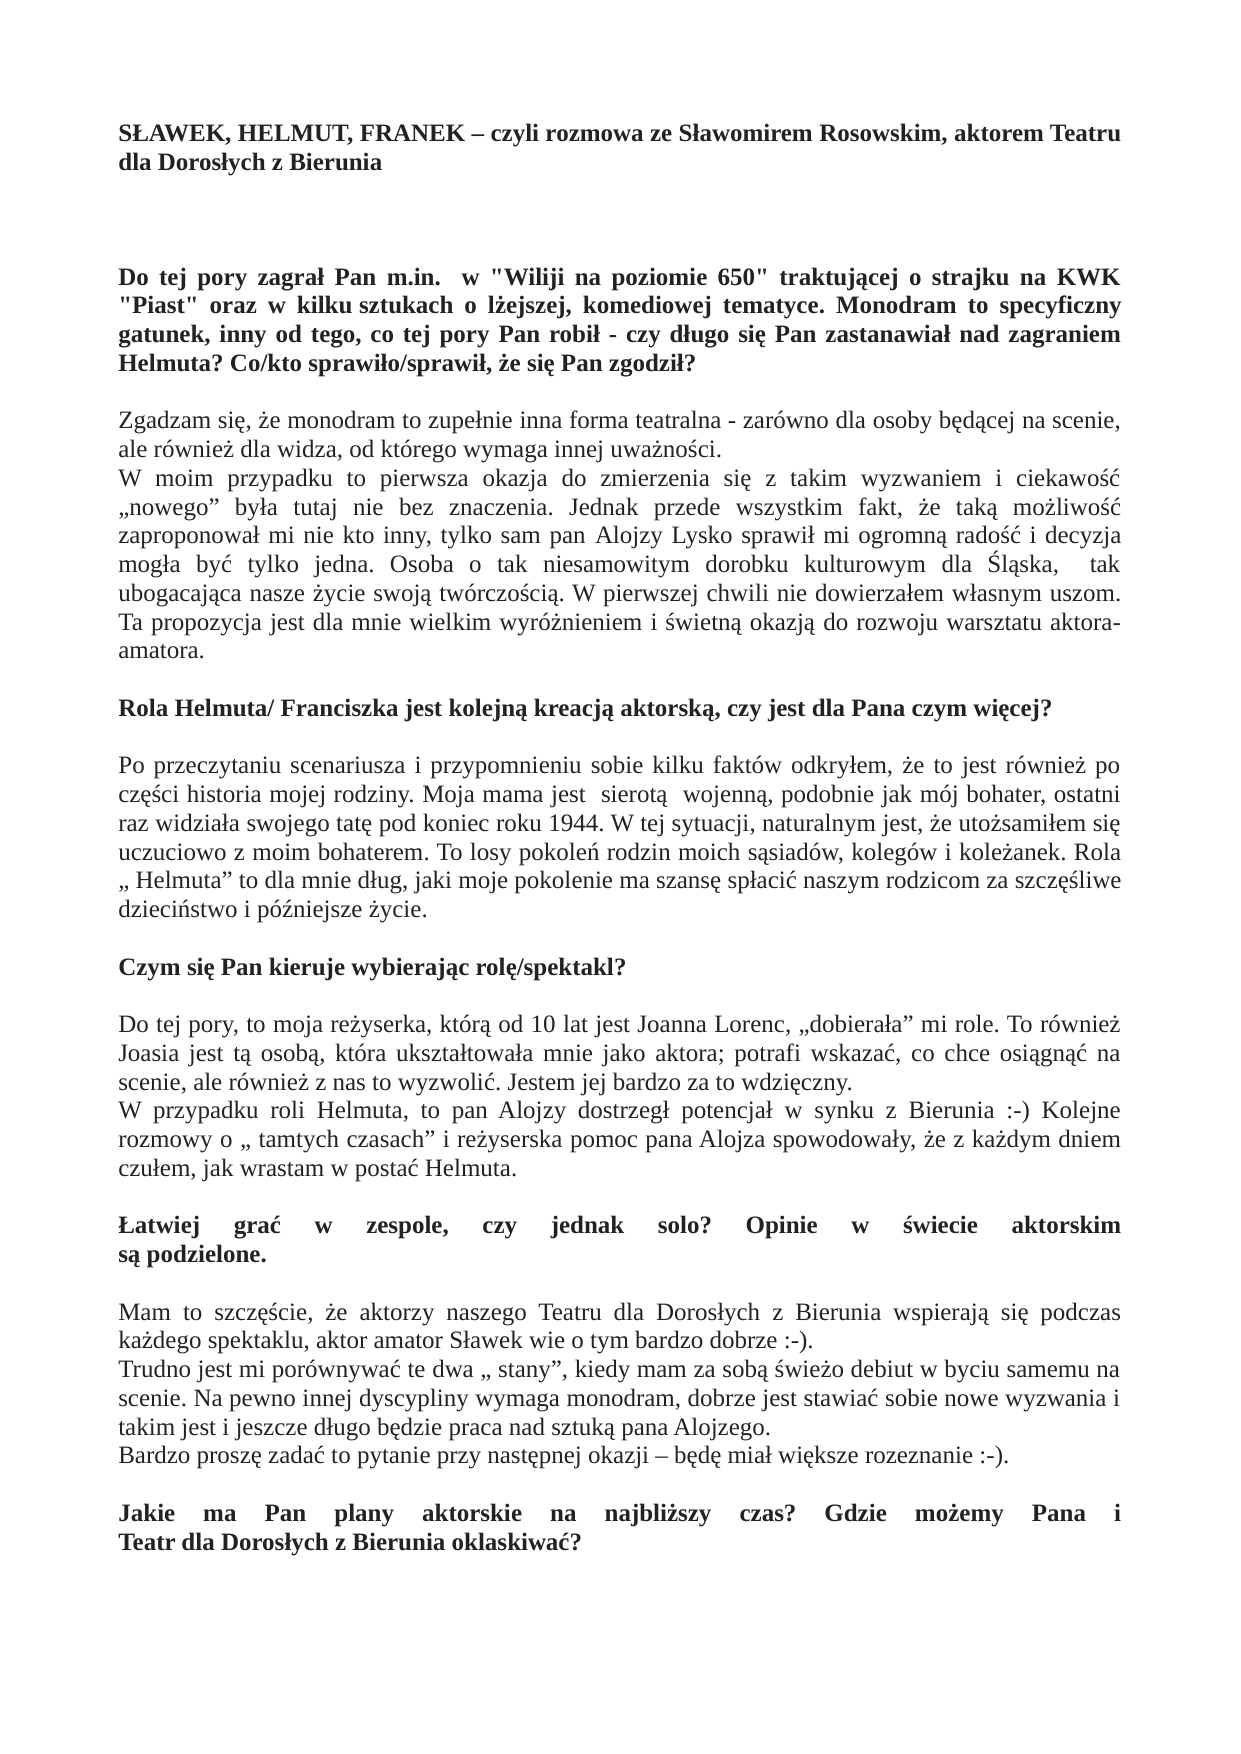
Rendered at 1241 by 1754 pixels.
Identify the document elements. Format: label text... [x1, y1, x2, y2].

text Rola Helmuta/ Franciszka jest kolejną kreacją aktorską, czy jest dla Pana czym więcej? [118, 693, 1122, 722]
text Po przeczytaniu scenariusza i przypomnieniu sobie kilku faktów odkryłem, że to jest również po części historia mojej rodziny. Moja mama jest sierotą wojenną, podobnie jak mój bohater, ostatni raz widziała swojego tatę pod koniec roku 1944. W tej sytuacji, naturalnym jest, że utożsamiłem się uczuciowo z moim bohaterem. To losy pokoleń rodzin moich sąsiadów, kolegów i koleżanek. Rola „ Helmuta” to dla mnie dług, jaki moje pokolenie ma szansę spłacić naszym rodzicom za szczęśliwe dzieciństwo i późniejsze życie. [118, 751, 1122, 923]
text Jakie ma Pan plany aktorskie na najbliższy czas? Gdzie możemy Pana i Teatr dla Dorosłych z Bierunia oklaskiwać? [118, 1498, 1122, 1556]
text Mam to szczęście, że aktorzy naszego Teatru dla Dorosłych z Bierunia wspierają się podczas każdego spektaklu, aktor amator Sławek wie o tym bardzo dobrze :-). [118, 1297, 1122, 1354]
text Do tej pory zagrał Pan m.in. w "Wiliji na poziomie 650" traktującej o strajku na KWK "Piast" oraz w kilku sztukach o lżejszej, komediowej tematyce. Monodram to specyficzny gatunek, inny od tego, co tej pory Pan robił - czy długo się Pan zastanawiał nad zagraniem Helmuta? Co/kto sprawiło/sprawił, że się Pan zgodził? [118, 262, 1122, 377]
text Czym się Pan kieruje wybierając rolę/spektakl? [118, 952, 1122, 981]
text Łatwiej grać w zespole, czy jednak solo? Opinie w świecie aktorskim są podzielone. [118, 1211, 1122, 1268]
text Do tej pory, to moja reżyserka, którą od 10 lat jest Joanna Lorenc, „dobierała” mi role. To również Joasia jest tą osobą, która ukształtowała mnie jako aktora; potrafi wskazać, co chce osiągnąć na scenie, ale również z nas to wyzwolić. Jestem jej bardzo za to wdzięczny. [118, 1009, 1122, 1096]
text W moim przypadku to pierwsza okazja do zmierzenia się z takim wyzwaniem i ciekawość „nowego” była tutaj nie bez znaczenia. Jednak przede wszystkim fakt, że taką możliwość zaproponował mi nie kto inny, tylko sam pan Alojzy Lysko sprawił mi ogromną radość i decyzja mogła być tylko jedna. Osoba o tak niesamowitym dorobku kulturowym dla Śląska, tak ubogacająca nasze życie swoją twórczością. W pierwszej chwili nie dowierzałem własnym uszom. Ta propozycja jest dla mnie wielkim wyróżnieniem i świetną okazją do rozwoju warsztatu aktora-amatora. [118, 463, 1122, 664]
text Bardzo proszę zadać to pytanie przy następnej okazji – będę miał większe rozeznanie :-). [118, 1441, 1122, 1469]
text Zgadzam się, że monodram to zupełnie inna forma teatralna - zarówno dla osoby będącej na scenie, ale również dla widza, od którego wymaga innej uważności. [118, 406, 1122, 463]
text SŁAWEK, HELMUT, FRANEK – czyli rozmowa ze Sławomirem Rosowskim, aktorem Teatru dla Dorosłych z Bierunia [118, 118, 1122, 176]
text Trudno jest mi porównywać te dwa „ stany”, kiedy mam za sobą świeżo debiut w byciu samemu na scenie. Na pewno innej dyscypliny wymaga monodram, dobrze jest stawiać sobie nowe wyzwania i takim jest i jeszcze długo będzie praca nad sztuką pana Alojzego. [118, 1354, 1122, 1441]
text W przypadku roli Helmuta, to pan Alojzy dostrzegł potencjał w synku z Bierunia :-) Kolejne rozmowy o „ tamtych czasach” i reżyserska pomoc pana Alojza spowodowały, że z każdym dniem czułem, jak wrastam w postać Helmuta. [118, 1096, 1122, 1182]
